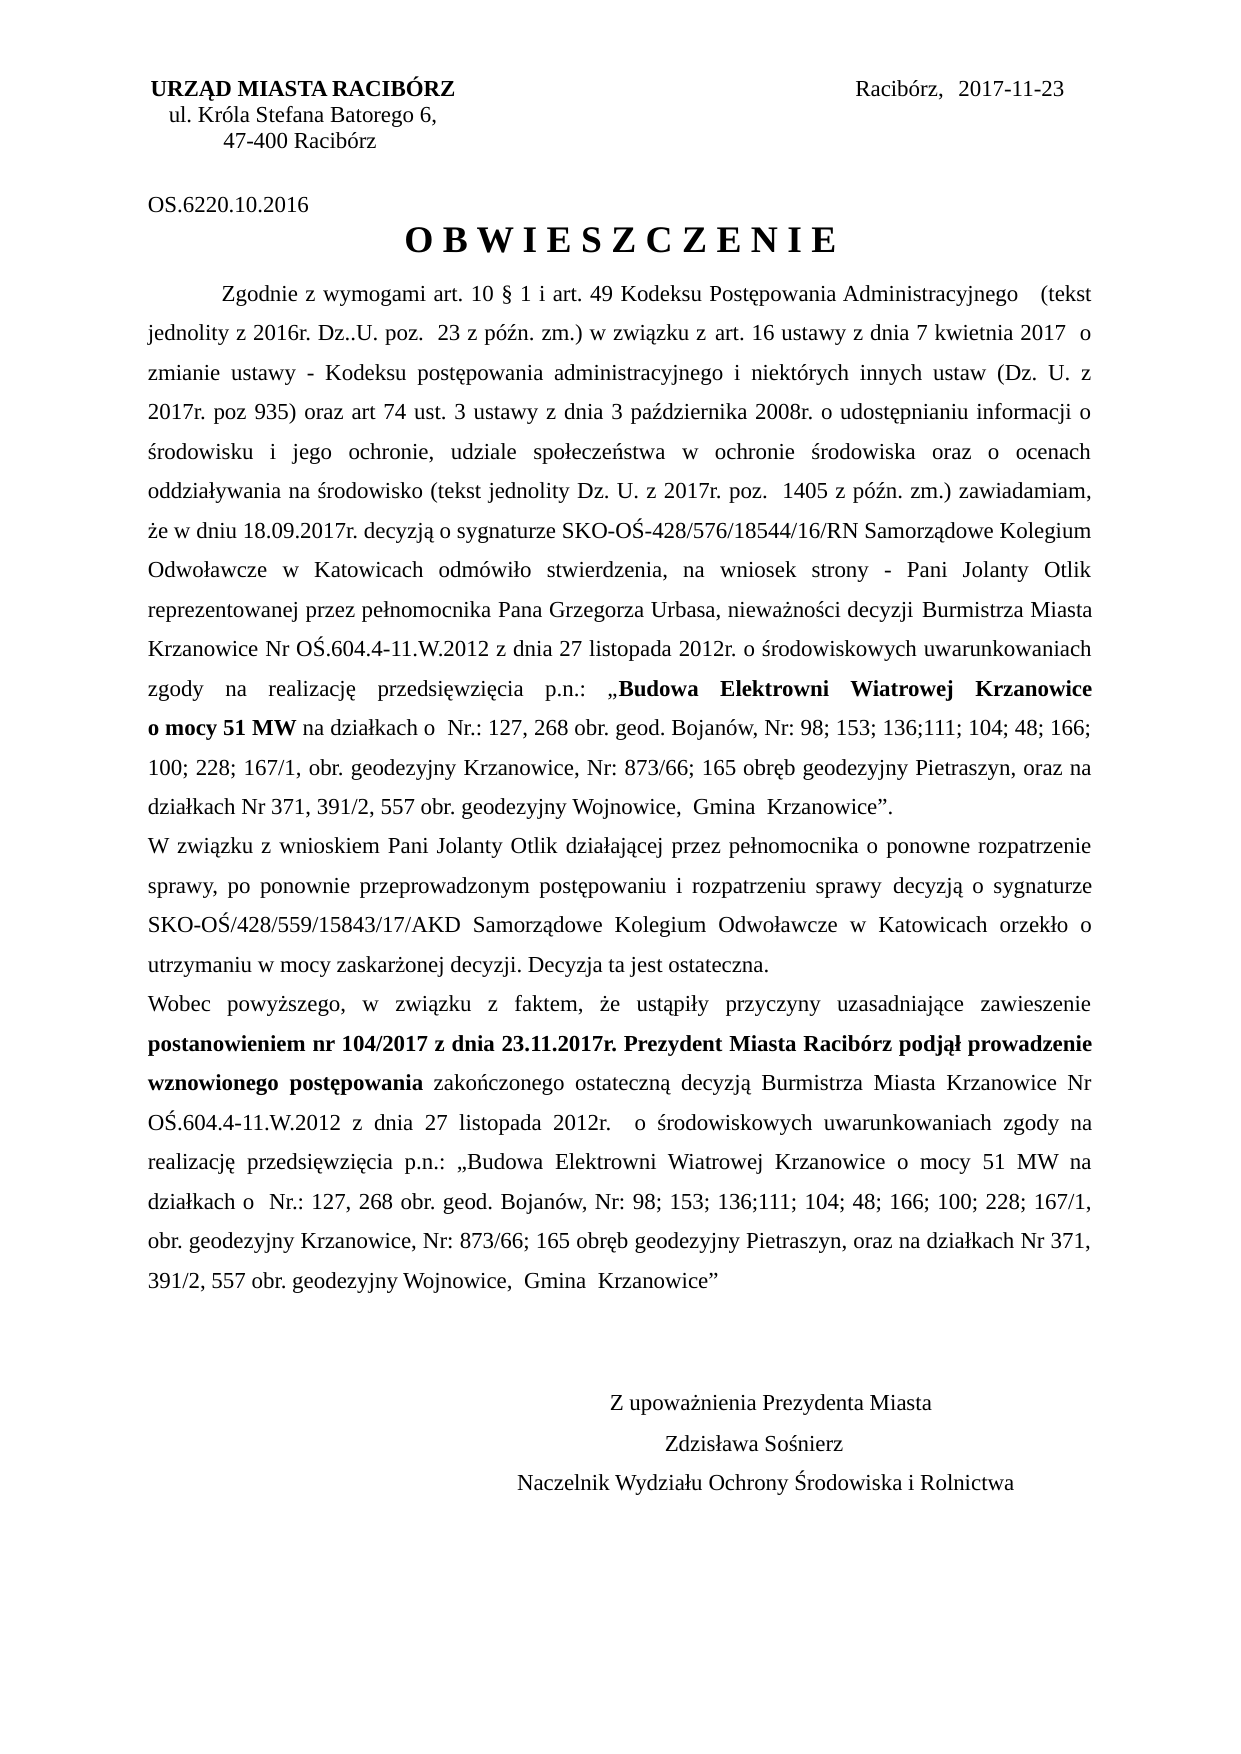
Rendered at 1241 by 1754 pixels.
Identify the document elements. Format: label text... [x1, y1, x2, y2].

text Zgodnie z wymogami art. 10 § 1 i art. 49 Kodeksu Postępowania Administracyjnego (tekst jednolity z 2016r. Dz..U. poz. 23 z późn. zm.) w związku z art. 16 ustawy z dnia 7 kwietnia 2017 o zmianie ustawy - Kodeksu postępowania administracyjnego i niektórych innych ustaw (Dz. U. z 2017r. poz 935) oraz art 74 ust. 3 ustawy z dnia 3 października 2008r. o udostępnianiu informacji o środowisku i jego ochronie, udziale społeczeństwa w ochronie środowiska oraz o ocenach oddziaływania na środowisko (tekst jednolity Dz. U. z 2017r. poz. 1405 z późn. zm.) zawiadamiam, że w dniu 18.09.2017r. decyzją o sygnaturze SKO-OŚ-428/576/18544/16/RN Samorządowe Kolegium Odwoławcze w Katowicach odmówiło stwierdzenia, na wniosek strony - Pani Jolanty Otlik reprezentowanej przez pełnomocnika Pana Grzegorza Urbasa, nieważności decyzji Burmistrza Miasta Krzanowice Nr OŚ.604.4-11.W.2012 z dnia 27 listopada 2012r. o środowiskowych uwarunkowaniach zgody na realizację przedsięwzięcia p.n.: „Budowa Elektrowni Wiatrowej Krzanowice o mocy 51 MW na działkach o Nr.: 127, 268 obr. geod. Bojanów, Nr: 98; 153; 136;111; 104; 48; 166; 100; 228; 167/1, obr. geodezyjny Krzanowice, Nr: 873/66; 165 obręb geodezyjny Pietraszyn, oraz na działkach Nr 371, 391/2, 557 obr. geodezyjny Wojnowice, Gmina Krzanowice”. [148, 280, 1093, 819]
text Wobec powyższego, w związku z faktem, że ustąpiły przyczyny uzasadniające zawieszenie postanowieniem nr 104/2017 z dnia 23.11.2017r. Prezydent Miasta Racibórz podjął prowadzenie wznowionego postępowania zakończonego ostateczną decyzją Burmistrza Miasta Krzanowice Nr OŚ.604.4-11.W.2012 z dnia 27 listopada 2012r. o środowiskowych uwarunkowaniach zgody na realizację przedsięwzięcia p.n.: „Budowa Elektrowni Wiatrowej Krzanowice o mocy 51 MW na działkach o Nr.: 127, 268 obr. geod. Bojanów, Nr: 98; 153; 136;111; 104; 48; 166; 100; 228; 167/1, obr. geodezyjny Krzanowice, Nr: 873/66; 165 obręb geodezyjny Pietraszyn, oraz na działkach Nr 371, 391/2, 557 obr. geodezyjny Wojnowice, Gmina Krzanowice” [148, 991, 1093, 1293]
text Z upoważnienia Prezydenta Miasta [148, 1389, 1093, 1415]
subtitle O B W I E S Z C Z E N I E [148, 218, 1093, 261]
text Zdzisława Sośnierz [148, 1430, 1093, 1456]
text Naczelnik Wydziału Ochrony Środowiska i Rolnictwa [148, 1469, 1093, 1496]
text OS.6220.10.2016 [148, 191, 1093, 218]
table_header 2017-11-23 [951, 75, 1092, 172]
table_header URZĄD MIASTA RACIBÓRZ ul. Króla Stefana Batorego 6, 47-400 Racibórz [140, 75, 465, 172]
text W związku z wnioskiem Pani Jolanty Otlik działającej przez pełnomocnika o ponowne rozpatrzenie sprawy, po ponownie przeprowadzonym postępowaniu i rozpatrzeniu sprawy decyzją o sygnaturze SKO-OŚ/428/559/15843/17/AKD Samorządowe Kolegium Odwoławcze w Katowicach orzekło o utrzymaniu w mocy zaskarżonej decyzji. Decyzja ta jest ostateczna. [148, 833, 1093, 977]
table_header Racibórz, [465, 75, 951, 172]
